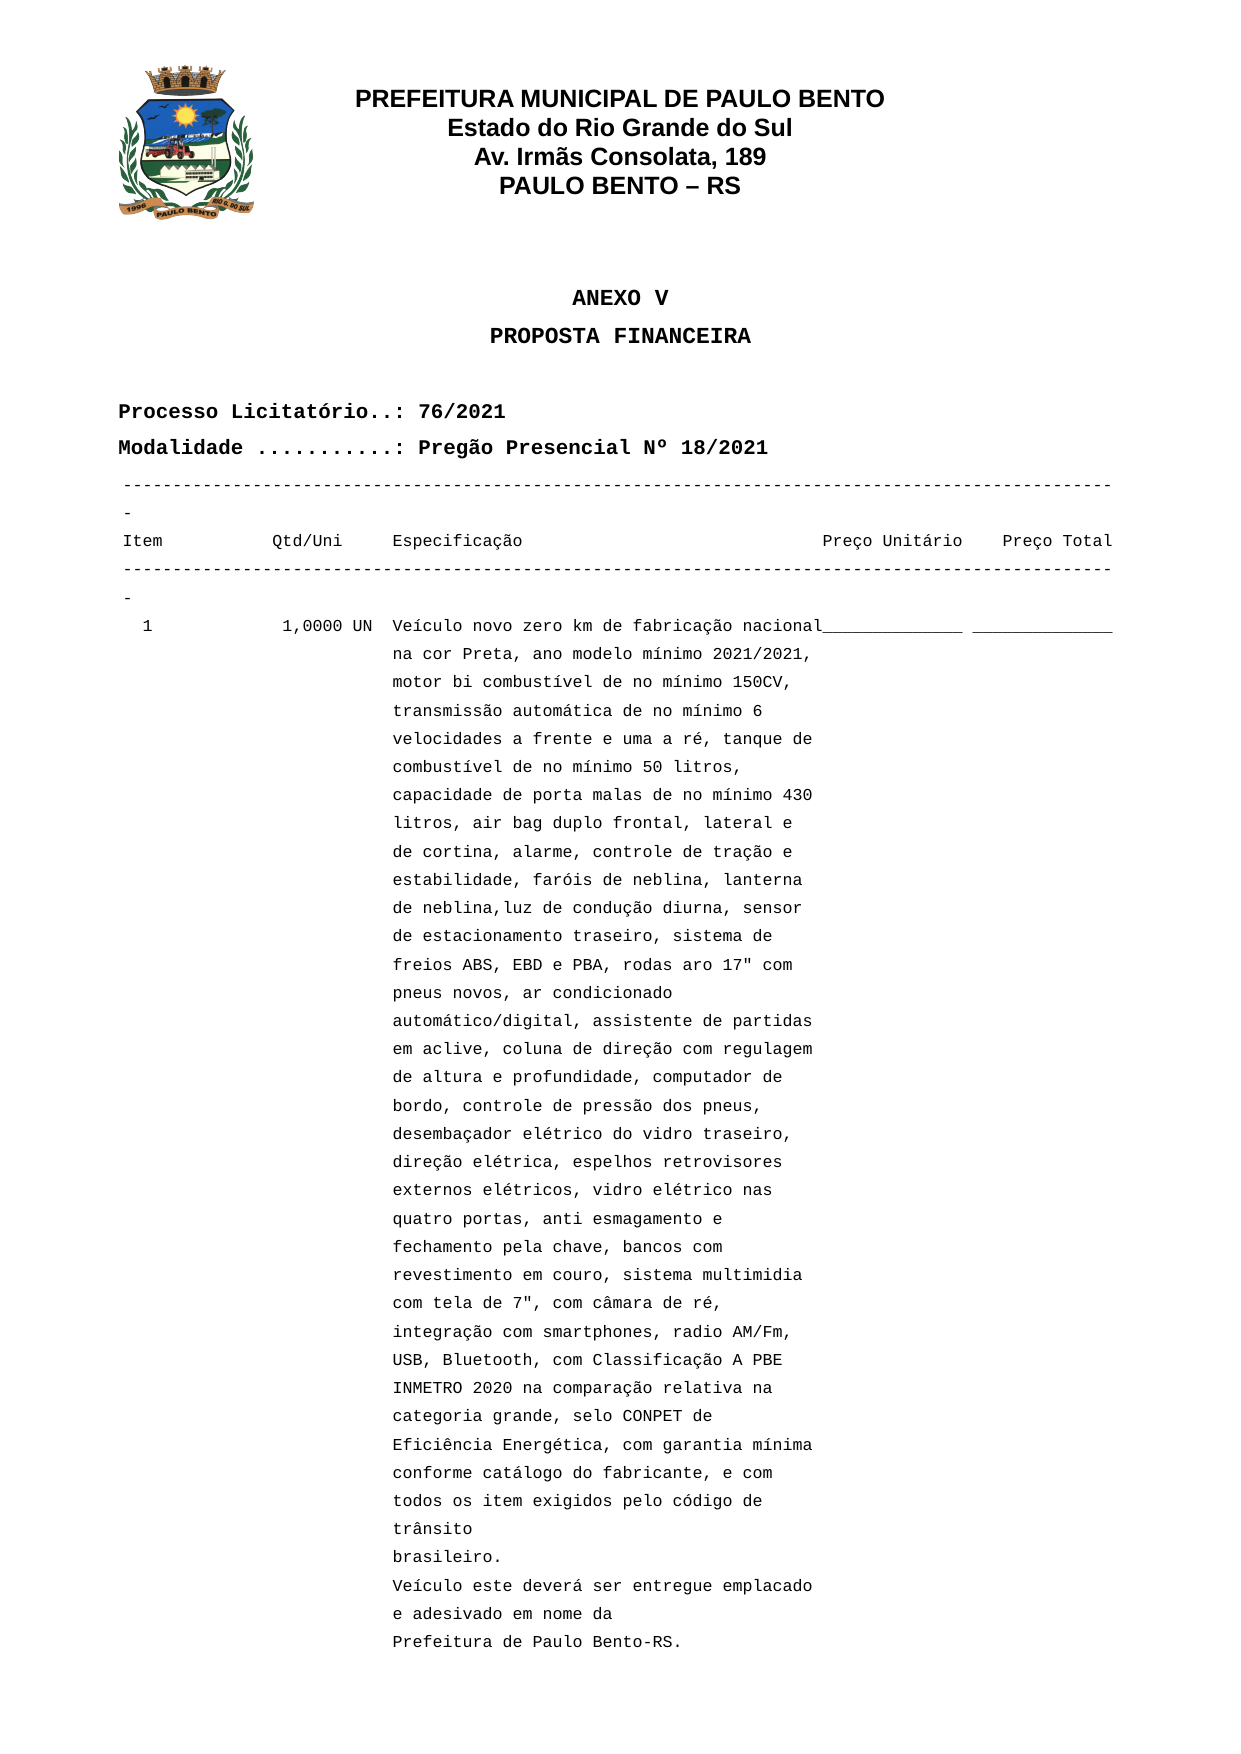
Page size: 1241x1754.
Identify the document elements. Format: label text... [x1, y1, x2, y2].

text Processo Licitatório..: 76/2021 [118, 401, 1122, 425]
text ---------------------------------------------------------------------------------------------------- Item Qtd/Uni Especificação Preço Unitário Preço Total ---------------------------------------------------------------------------------------------------- 1 1,0000 UN Veículo novo zero km de fabricação nacional______________ ______________ na cor Preta, ano modelo mínimo 2021/2021, motor bi combustível de no mínimo 150CV, transmissão automática de no mínimo 6 velocidades a frente e uma a ré, tanque de combustível de no mínimo 50 litros, capacidade de porta malas de no mínimo 430 litros, air bag duplo frontal, lateral e de cortina, alarme, controle de tração e estabilidade, faróis de neblina, lanterna de neblina,luz de condução diurna, sensor de estacionamento traseiro, sistema de freios ABS, EBD e PBA, rodas aro 17" com pneus novos, ar condicionado automático/digital, assistente de partidas em aclive, coluna de direção com regulagem de altura e profundidade, computador de bordo, controle de pressão dos pneus, desembaçador elétrico do vidro traseiro, direção elétrica, espelhos retrovisores externos elétricos, vidro elétrico nas quatro portas, anti esmagamento e fechamento pela chave, bancos com revestimento em couro, sistema multimidia com tela de 7", com câmara de ré, integração com smartphones, radio AM/Fm, USB, Bluetooth, com Classificação A PBE INMETRO 2020 na comparação relativa na categoria grande, selo CONPET de Eficiência Energética, com garantia mínima conforme catálogo do fabricante, e com todos os item exigidos pelo código de trânsito brasileiro. Veículo este deverá ser entregue emplacado e adesivado em nome da Prefeitura de Paulo Bento-RS. [118, 472, 1122, 1657]
text PROPOSTA FINANCEIRA [118, 324, 1122, 350]
text Modalidade ...........: Pregão Presencial Nº 18/2021 [118, 437, 1122, 460]
text ANEXO V [118, 286, 1122, 312]
